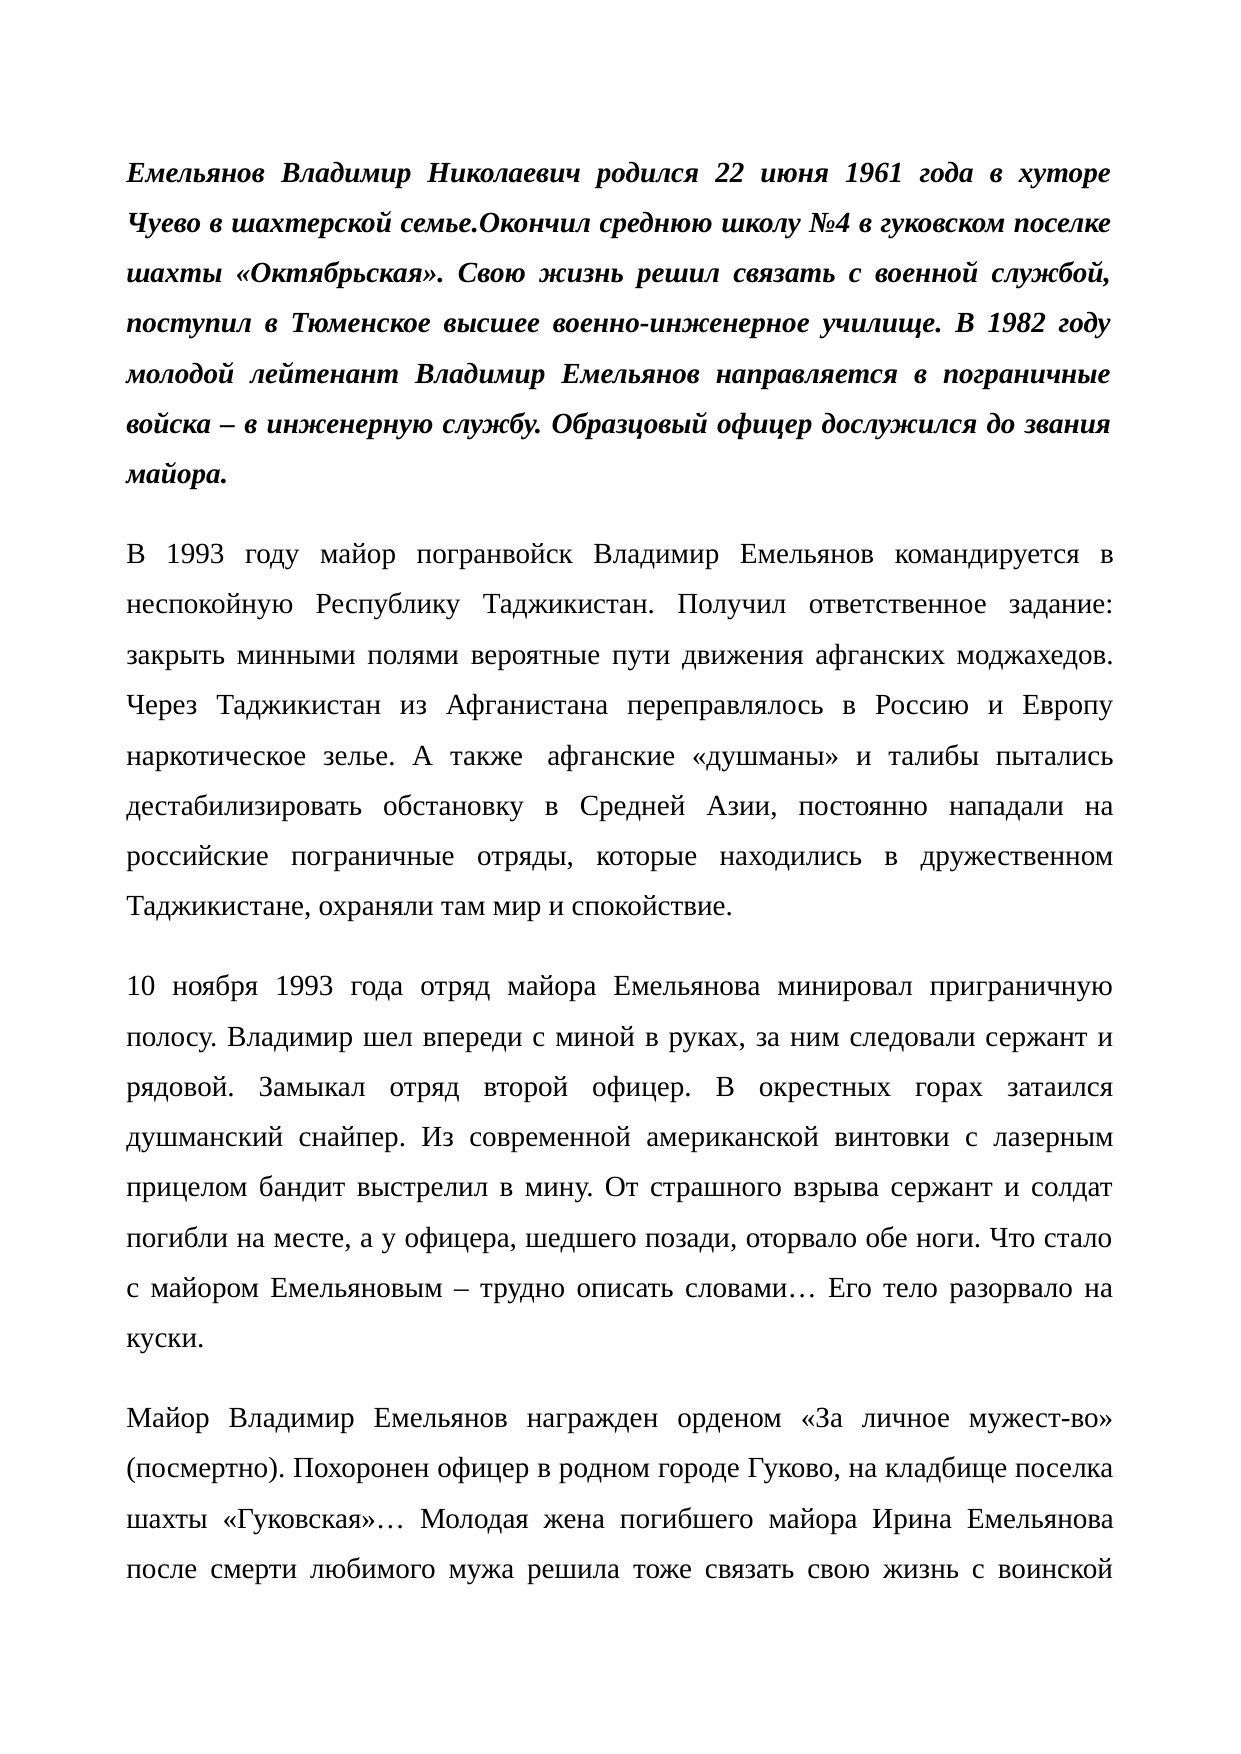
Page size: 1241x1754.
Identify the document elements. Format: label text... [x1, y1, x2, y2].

table_header Емельянов Владимир Николаевич родился 22 июня 1961 года в хуторе Чуево в шахтерской семье.Окончил среднюю школу №4 в гуковском поселке шахты «Октябрьская». Свою жизнь решил связать с военной службой, поступил в Тюменское высшее военно-инженерное училище. В 1982 году молодой лейтенант Владимир Емельянов направляется в пограничные войска – в инженерную службу. Образцовый офицер дослужился до звания майора. В 1993 году майор погранвойск Владимир Емельянов командируется в неспокойную Республику Таджикистан. Получил ответственное задание: закрыть минными полями вероятные пути движения афганских моджахедов. Через Таджикистан из Афганистана переправлялось в Россию и Европу наркотическое зелье. А также афганские «душманы» и талибы пытались дестабилизировать обстановку в Средней Азии, постоянно нападали на российские пограничные отряды, которые находились в дружественном Таджикистане, охраняли там мир и спокойствие. 10 ноября 1993 года отряд майора Емельянова минировал приграничную полосу. Владимир шел впереди с миной в руках, за ним следовали сержант и рядовой. Замыкал отряд второй офицер. В окрестных горах затаился душманский снайпер. Из современной американской винтовки с лазерным прицелом бандит выстрелил в мину. От страшного взрыва сержант и солдат погибли на месте, а у офицера, шедшего позади, оторвало обе ноги. Что стало с майором Емельяновым – трудно описать словами… Его тело разорвало на куски. Майор Владимир Емельянов награжден орденом «За личное мужест-во» (посмертно). Похоронен офицер в родном городе Гуково, на кладбище поселка шахты «Гуковская»… Молодая жена погибшего майора Ирина Емельянова после смерти любимого мужа решила тоже связать свою жизнь с воинской [118, 147, 1122, 1593]
